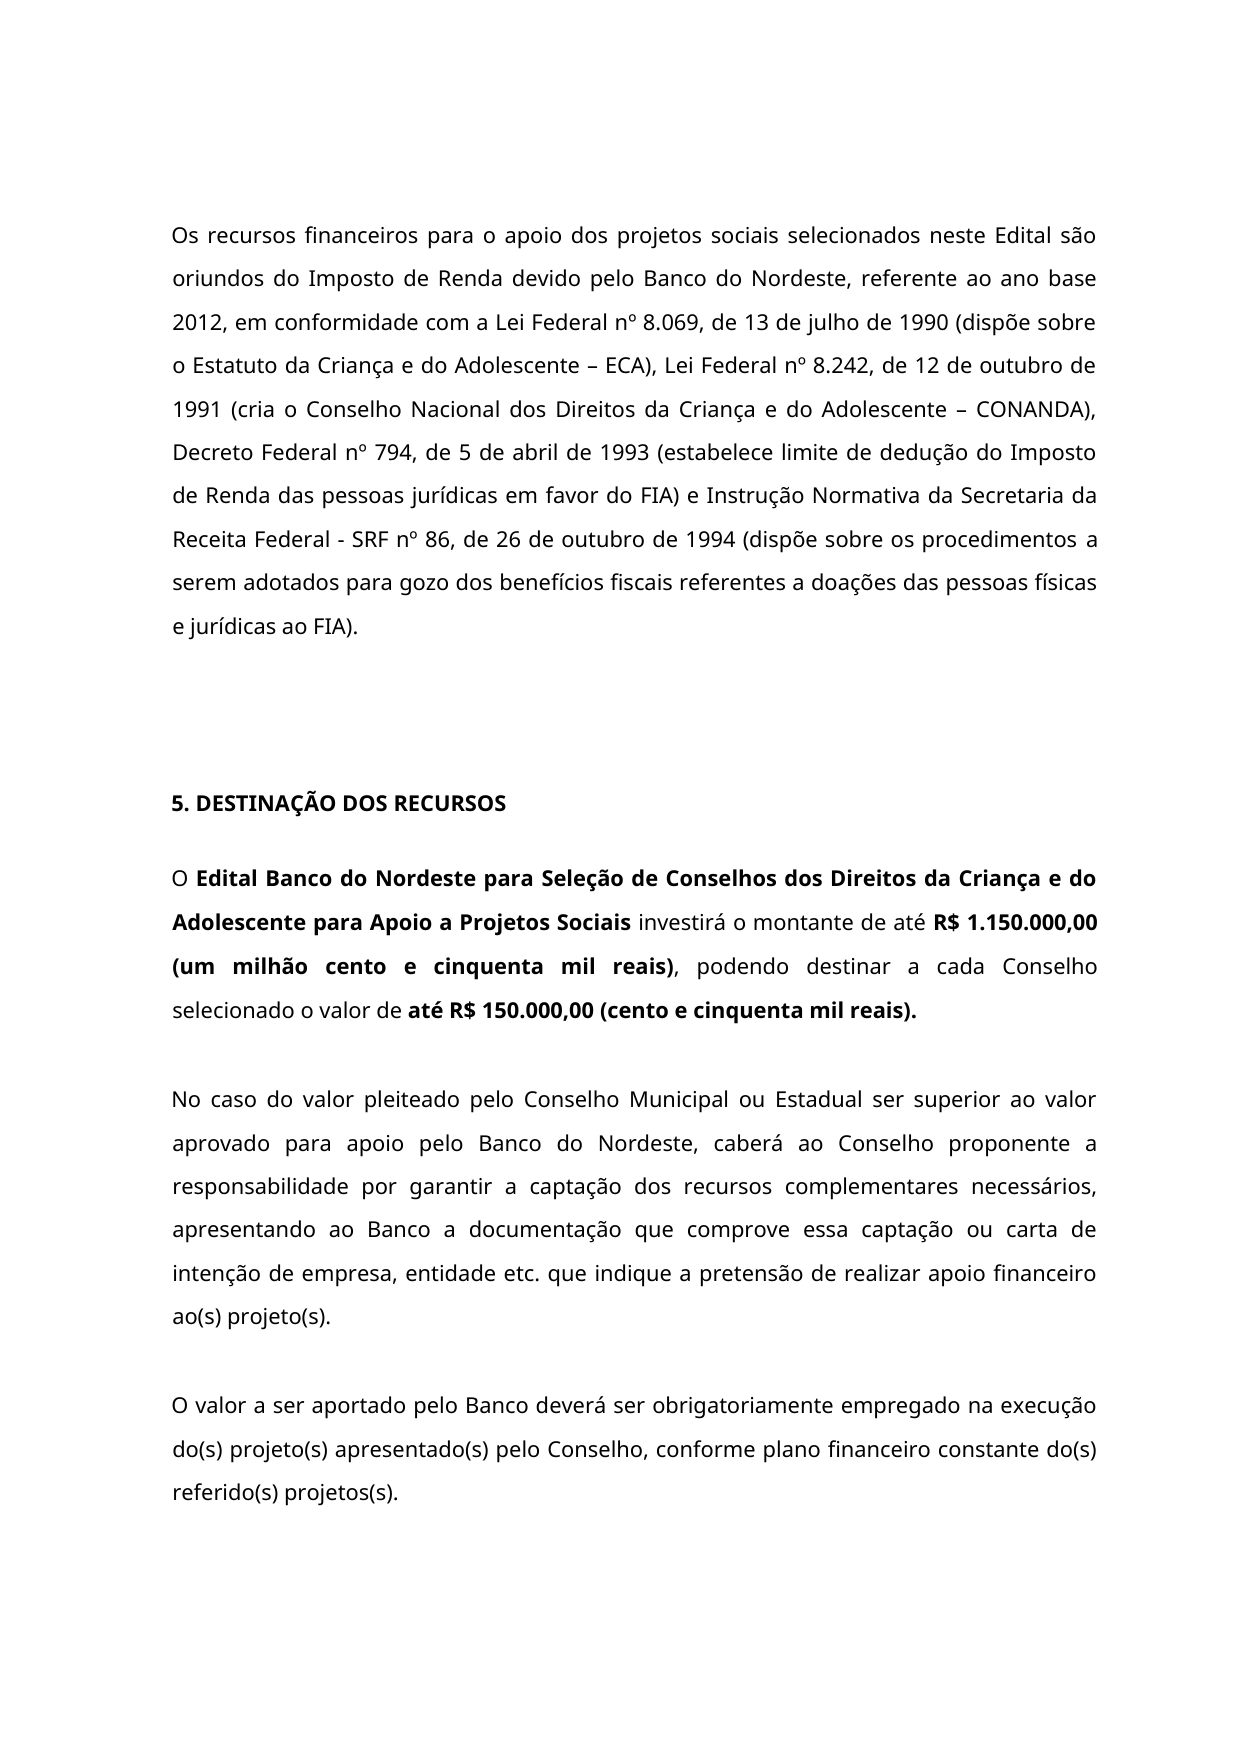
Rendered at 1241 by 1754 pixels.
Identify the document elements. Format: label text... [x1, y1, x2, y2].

subtitle O Edital Banco do Nordeste para Seleção de Conselhos dos Direitos da Criança e do Adolescente para Apoio a Projetos Sociais investirá o montante de até R$ 1.150.000,00 (um milhão cento e cinquenta mil reais), podendo destinar a cada Conselho selecionado o valor de até R$ 150.000,00 (cento e cinquenta mil reais). [171, 863, 1098, 1024]
text Os recursos financeiros para o apoio dos projetos sociais selecionados neste Edital são oriundos do Imposto de Renda devido pelo Banco do Nordeste, referente ao ano base 2012, em conformidade com a Lei Federal nº 8.069, de 13 de julho de 1990 (dispõe sobre o Estatuto da Criança e do Adolescente – ECA), Lei Federal nº 8.242, de 12 de outubro de 1991 (cria o Conselho Nacional dos Direitos da Criança e do Adolescente – CONANDA), Decreto Federal nº 794, de 5 de abril de 1993 (estabelece limite de dedução do Imposto de Renda das pessoas jurídicas em favor do FIA) e Instrução Normativa da Secretaria da Receita Federal - SRF nº 86, de 26 de outubro de 1994 (dispõe sobre os procedimentos a serem adotados para gozo dos benefícios fiscais referentes a doações das pessoas físicas e jurídicas ao FIA). [171, 220, 1098, 641]
text O valor a ser aportado pelo Banco deverá ser obrigatoriamente empregado na execução do(s) projeto(s) apresentado(s) pelo Conselho, conforme plano financeiro constante do(s) referido(s) projetos(s). [171, 1391, 1098, 1507]
text No caso do valor pleiteado pelo Conselho Municipal ou Estadual ser superior ao valor aprovado para apoio pelo Banco do Nordeste, caberá ao Conselho proponente a responsabilidade por garantir a captação dos recursos complementares necessários, apresentando ao Banco a documentação que comprove essa captação ou carta de intenção de empresa, entidade etc. que indique a pretensão de realizar apoio financeiro ao(s) projeto(s). [171, 1084, 1098, 1331]
subtitle 5. DESTINAÇÃO DOS RECURSOS [171, 788, 1098, 817]
